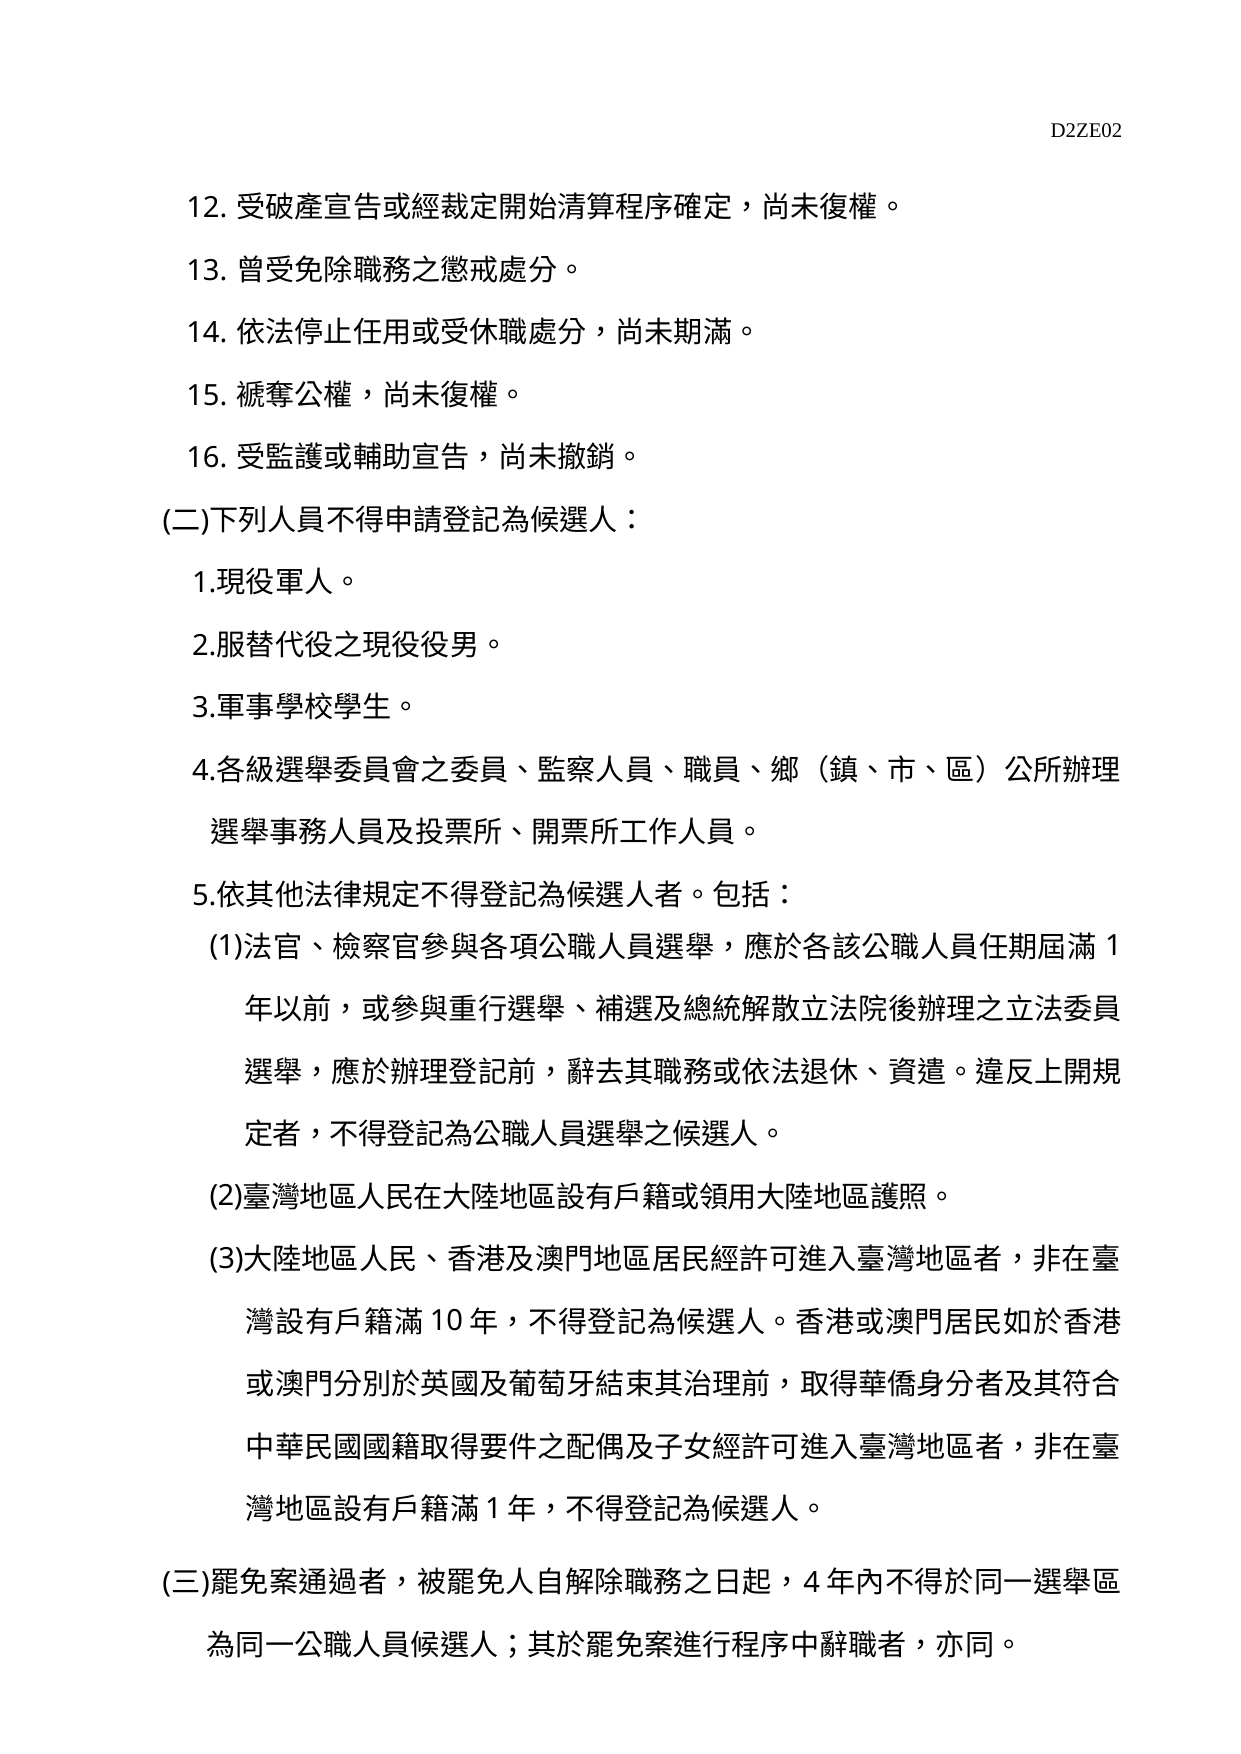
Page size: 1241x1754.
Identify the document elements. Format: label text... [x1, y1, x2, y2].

list 依法停止任用或受休職處分，尚未期滿。 [186, 288, 1122, 351]
list 受破產宣告或經裁定開始清算程序確定，尚未復權。 [186, 163, 1122, 226]
list 曾受免除職務之懲戒處分。 [186, 226, 1122, 288]
text (2)臺灣地區人民在大陸地區設有戶籍或領用大陸地區護照。 [209, 1163, 1122, 1226]
text 2.服替代役之現役役男。 [192, 601, 1149, 663]
list 褫奪公權，尚未復權。 [186, 351, 1122, 413]
text (3)大陸地區人民、香港及澳門地區居民經許可進入臺灣地區者，非在臺灣設有戶籍滿10年，不得登記為候選人。香港或澳門居民如於香港或澳門分別於英國及葡萄牙結束其治理前，取得華僑身分者及其符合中華民國國籍取得要件之配偶及子女經許可進入臺灣地區者，非在臺灣地區設有戶籍滿1年，不得登記為候選人。 [209, 1226, 1122, 1538]
text 4.各級選舉委員會之委員、監察人員、職員、鄉（鎮、市、區）公所辦理選舉事務人員及投票所、開票所工作人員。 [192, 726, 1122, 851]
text 3.軍事學校學生。 [192, 663, 1149, 726]
list 受監護或輔助宣告，尚未撤銷。 [186, 413, 1122, 476]
text (1)法官、檢察官參與各項公職人員選舉，應於各該公職人員任期屆滿1年以前，或參與重行選舉、補選及總統解散立法院後辦理之立法委員選舉，應於辦理登記前，辭去其職務或依法退休、資遣。違反上開規定者，不得登記為公職人員選舉之候選人。 [209, 913, 1122, 1163]
text 1.現役軍人。 [192, 538, 1149, 601]
text 5.依其他法律規定不得登記為候選人者。包括： [192, 851, 1149, 913]
text (三)罷免案通過者，被罷免人自解除職務之日起，4年內不得於同一選舉區為同一公職人員候選人；其於罷免案進行程序中辭職者，亦同。 [162, 1538, 1122, 1663]
text (二)下列人員不得申請登記為候選人： [162, 476, 1149, 538]
